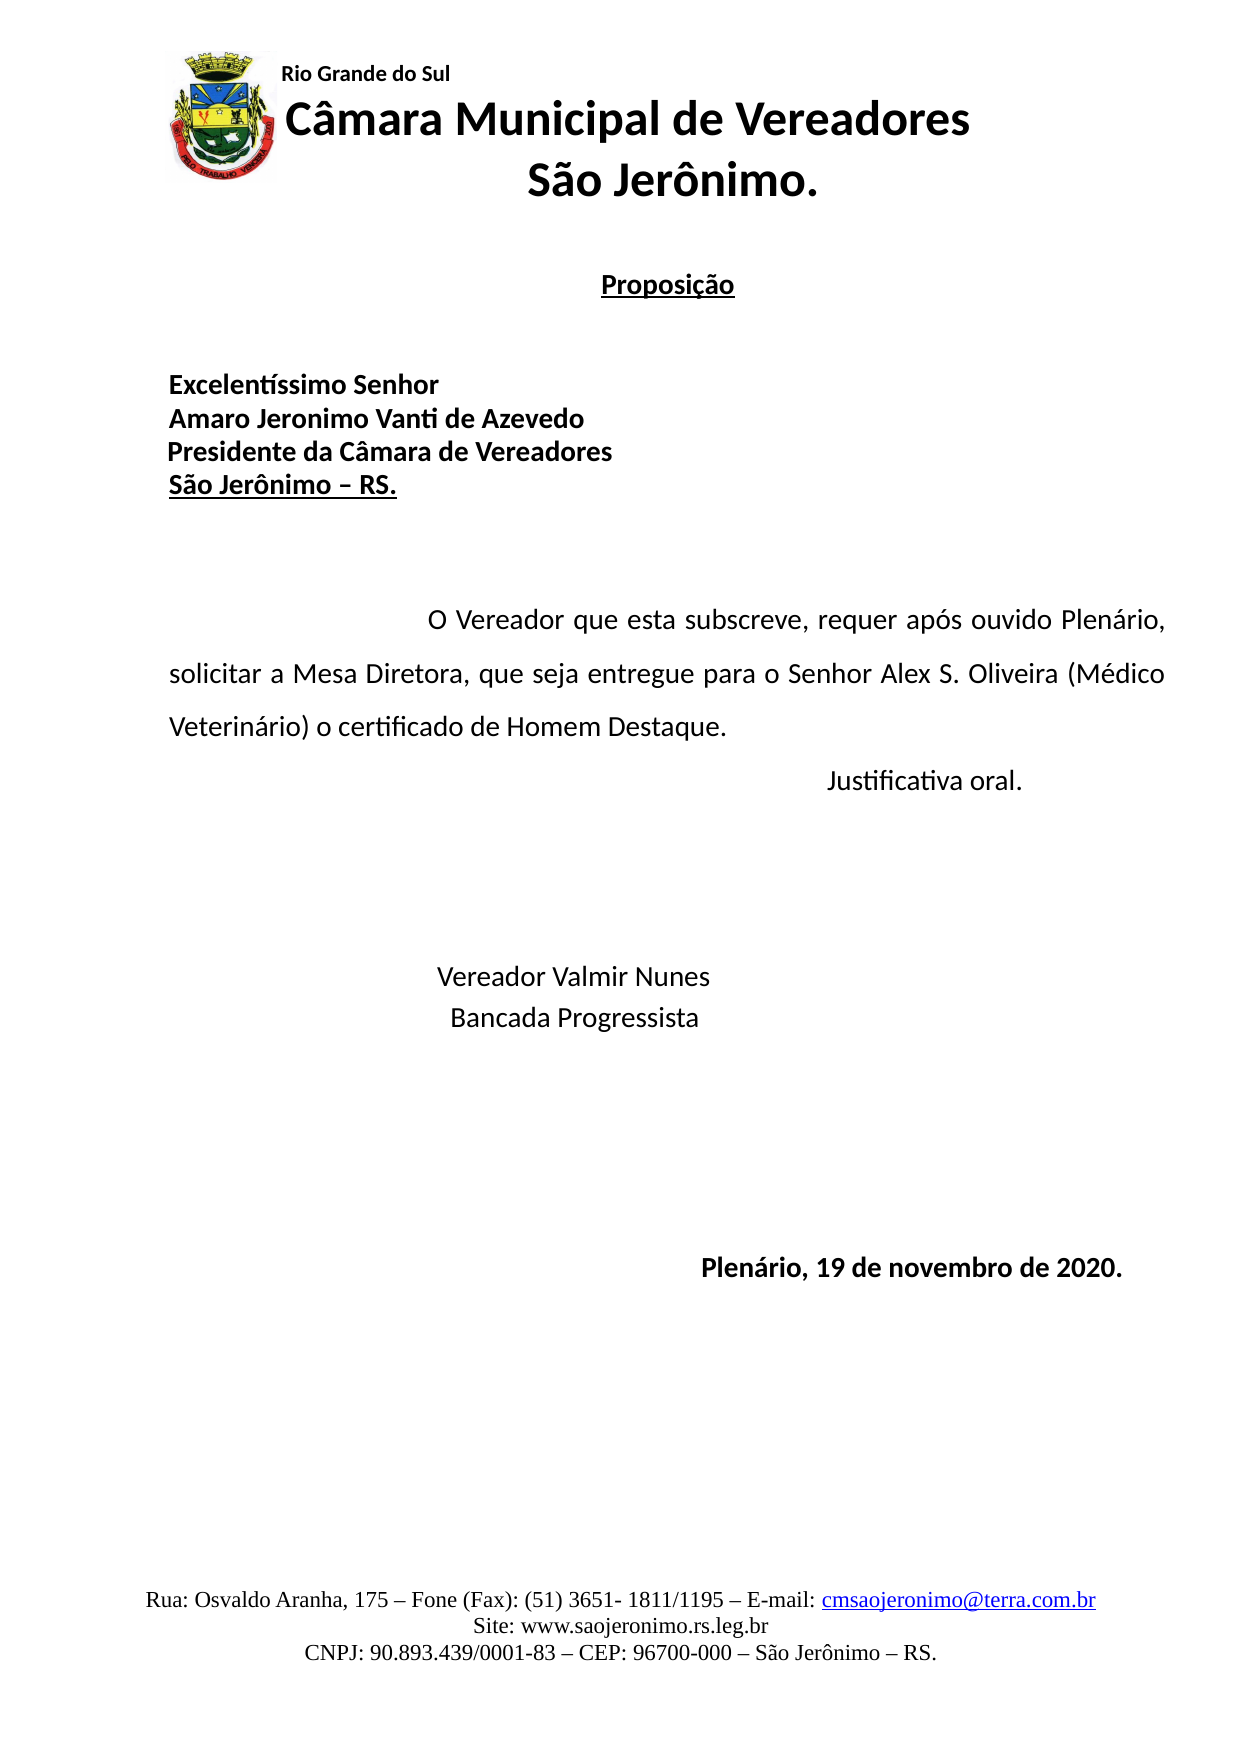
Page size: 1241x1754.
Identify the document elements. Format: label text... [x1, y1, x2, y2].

text Justificativa oral. [178, 762, 1123, 797]
text O Vereador que esta subscreve, requer após ouvido Plenário, solicitar a Mesa Diretora, que seja entregue para o Senhor Alex S. Oliveira (Médico Veterinário) o certificado de Homem Destaque. [169, 601, 1166, 744]
text Amaro Jeronimo Vanti de Azevedo [169, 401, 1110, 435]
text Presidente da Câmara de Vereadores [75, 435, 1110, 468]
text Vereador Valmir Nunes [75, 958, 1123, 994]
text Bancada Progressista [75, 999, 1144, 1035]
text Plenário, 19 de novembro de 2020. [75, 1249, 1123, 1285]
text Excelentíssimo Senhor [169, 368, 1110, 401]
subtitle Proposição [225, 266, 1110, 301]
text São Jerônimo – RS. [169, 468, 1110, 501]
